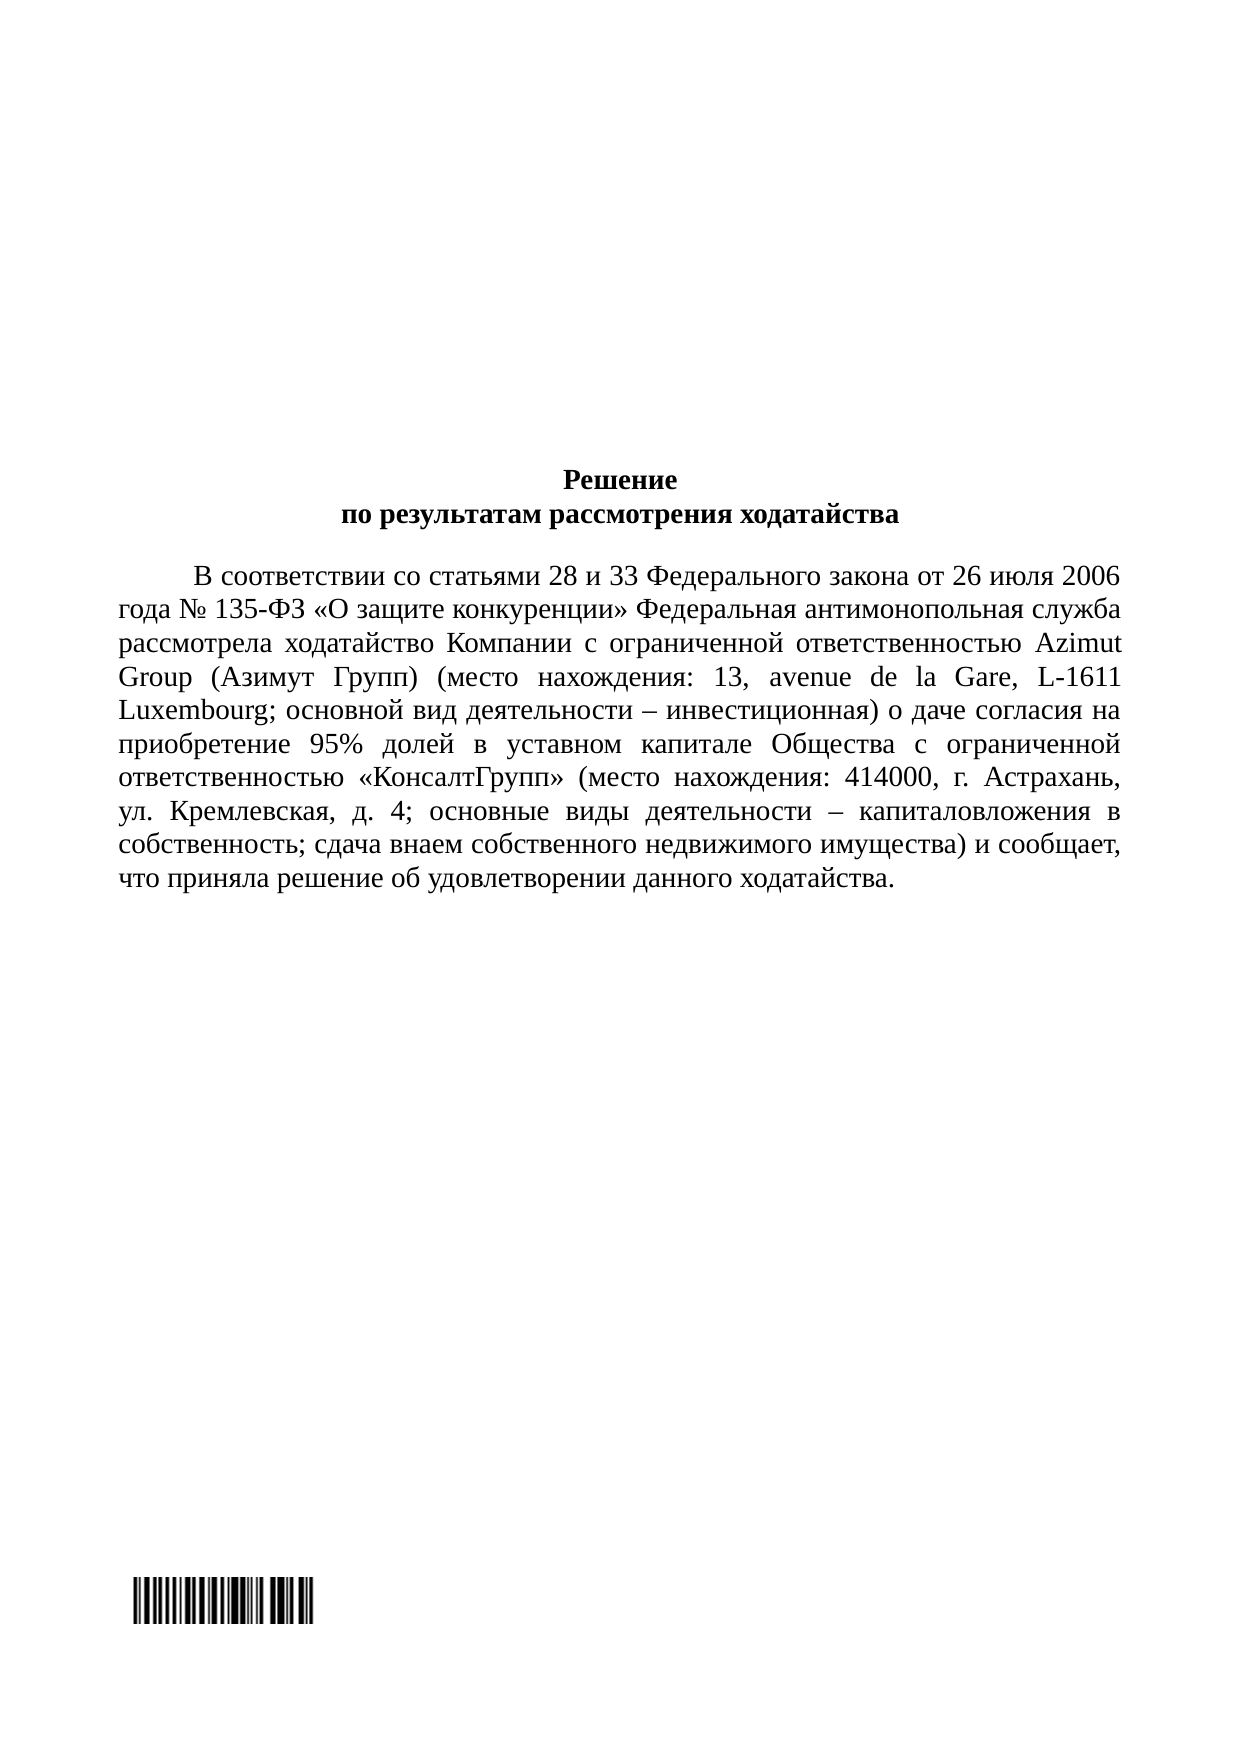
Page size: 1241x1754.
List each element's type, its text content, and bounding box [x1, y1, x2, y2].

picture [118, 1577, 331, 1624]
text по результатам рассмотрения ходатайства [118, 496, 1122, 529]
text Решение [118, 462, 1122, 496]
text В соответствии со статьями 28 и 33 Федерального закона от 26 июля 2006 года № 135-ФЗ «О защите конкуренции» Федеральная антимонопольная служба рассмотрела ходатайство Компании с ограниченной ответственностью Azimut Group (Азимут Групп) (место нахождения: 13, avenue de la Gare, L-1611 Luxembourg; основной вид деятельности – инвестиционная) о даче согласия на приобретение 95% долей в уставном капитале Общества с ограниченной ответственностью «КонсалтГрупп» (место нахождения: 414000, г. Астрахань, ул. Кремлевская, д. 4; основные виды деятельности – капиталовложения в собственность; сдача внаем собственного недвижимого имущества) и сообщает, что приняла решение об удовлетворении данного ходатайства. [118, 558, 1122, 893]
